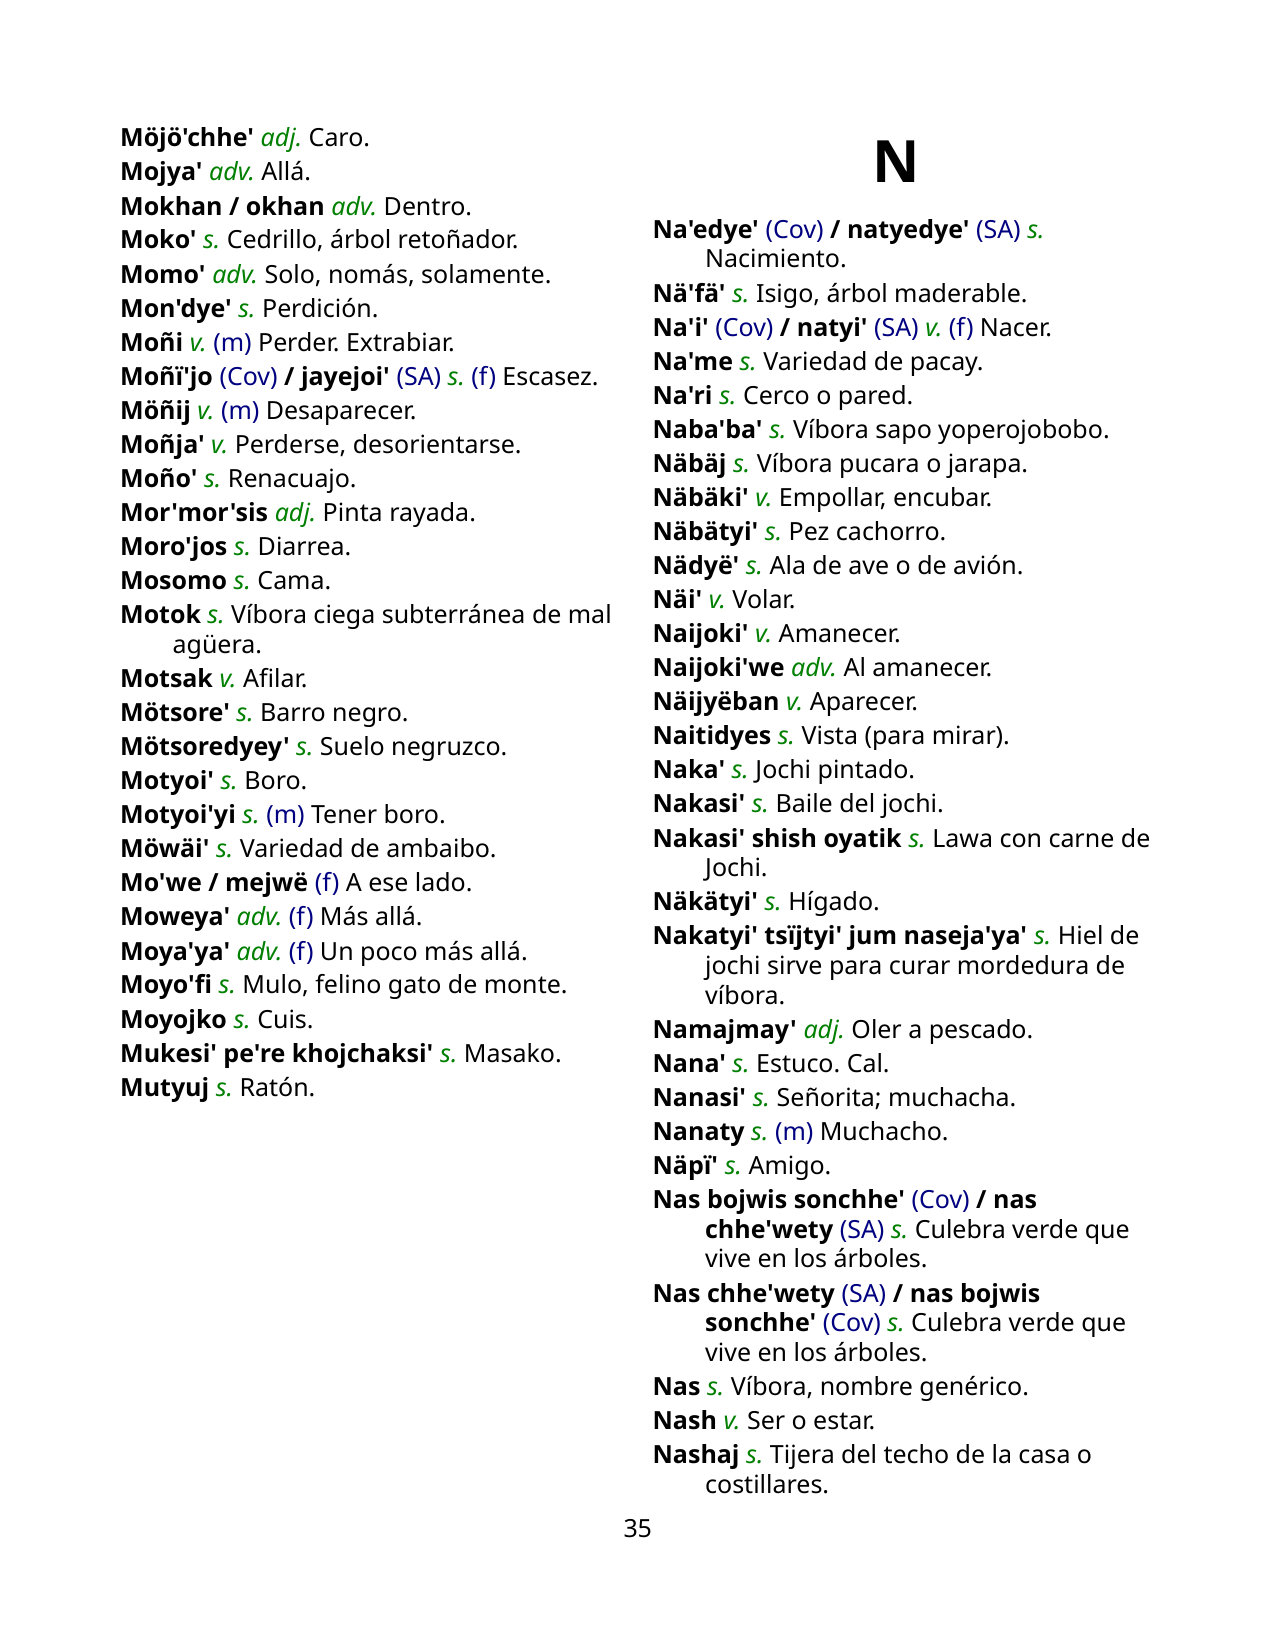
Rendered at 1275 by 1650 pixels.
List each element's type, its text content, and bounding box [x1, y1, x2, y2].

text Näbäj s. Víbora pucara o jarapa. [652, 446, 1155, 479]
text Nana' s. Estuco. Cal. [652, 1046, 1155, 1079]
text Moño' s. Renacuajo. [120, 461, 622, 495]
text Mokhan / okhan adv. Dentro. [120, 188, 622, 222]
text Motsak v. Afilar. [120, 661, 622, 695]
subtitle N [652, 120, 1155, 199]
text Näpï' s. Amigo. [652, 1148, 1155, 1182]
text Moya'ya' adv. (f) Un poco más allá. [120, 933, 622, 967]
text Näijyëban v. Aparecer. [652, 684, 1155, 718]
text Nanasi' s. Señorita; muchacha. [652, 1079, 1155, 1114]
text Moro'jos s. Diarrea. [120, 529, 622, 563]
text Mon'dye' s. Perdición. [120, 290, 622, 324]
text Möñij v. (m) Desaparecer. [120, 392, 622, 427]
text Nanaty s. (m) Muchacho. [652, 1114, 1155, 1148]
text Momo' adv. Solo, nomás, solamente. [120, 256, 622, 290]
text Mötsoredyey' s. Suelo negruzco. [120, 729, 622, 763]
text Mo'we / mejwë (f) A ese lado. [120, 865, 622, 899]
text Naka' s. Jochi pintado. [652, 752, 1155, 786]
text Nas s. Víbora, nombre genérico. [652, 1369, 1155, 1403]
text Namajmay' adj. Oler a pescado. [652, 1011, 1155, 1046]
text Nas chhe'wety (SA) / nas bojwis sonchhe' (Cov) s. Culebra verde que vive en los árboles. [652, 1275, 1155, 1369]
text Mor'mor'sis adj. Pinta rayada. [120, 495, 622, 529]
text Naitidyes s. Vista (para mirar). [652, 718, 1155, 752]
text Nädyë' s. Ala de ave o de avión. [652, 548, 1155, 582]
text Motyoi'yi s. (m) Tener boro. [120, 797, 622, 831]
text Na'me s. Variedad de pacay. [652, 343, 1155, 377]
text Näi' v. Volar. [652, 582, 1155, 616]
text Nash v. Ser o estar. [652, 1403, 1155, 1437]
text Na'i' (Cov) / natyi' (SA) v. (f) Nacer. [652, 309, 1155, 343]
text Moñja' v. Perderse, desorientarse. [120, 427, 622, 461]
text Näbätyi' s. Pez cachorro. [652, 514, 1155, 548]
text Nas bojwis sonchhe' (Cov) / nas chhe'wety (SA) s. Culebra verde que vive en los árboles. [652, 1182, 1155, 1275]
text Mukesi' pe're khojchaksi' s. Masako. [120, 1035, 622, 1069]
text Moko' s. Cedrillo, árbol retoñador. [120, 222, 622, 256]
text Mutyuj s. Ratón. [120, 1069, 622, 1103]
text Moyojko s. Cuis. [120, 1001, 622, 1035]
text Nakatyi' tsïjtyi' jum naseja'ya' s. Hiel de jochi sirve para curar mordedura de víbora. [652, 918, 1155, 1011]
text Möjö'chhe' adj. Caro. [120, 120, 622, 154]
text Nakasi' s. Baile del jochi. [652, 786, 1155, 820]
text Moñï'jo (Cov) / jayejoi' (SA) s. (f) Escasez. [120, 358, 622, 392]
text Nakasi' shish oyatik s. Lawa con carne de Jochi. [652, 820, 1155, 884]
text Na'edye' (Cov) / natyedye' (SA) s. Nacimiento. [652, 211, 1155, 275]
text Na'ri s. Cerco o pared. [652, 377, 1155, 411]
text Motok s. Víbora ciega subterránea de mal agüera. [120, 597, 622, 661]
text Naijoki'we adv. Al amanecer. [652, 650, 1155, 684]
text Nashaj s. Tijera del techo de la casa o costillares. [652, 1437, 1155, 1501]
text Nä'fä' s. Isigo, árbol maderable. [652, 275, 1155, 309]
text Moweya' adv. (f) Más allá. [120, 899, 622, 933]
text Möwäi' s. Variedad de ambaibo. [120, 831, 622, 865]
text Naijoki' v. Amanecer. [652, 616, 1155, 650]
text Mojya' adv. Allá. [120, 154, 622, 188]
text Näbäki' v. Empollar, encubar. [652, 479, 1155, 514]
text Moñi v. (m) Perder. Extrabiar. [120, 324, 622, 358]
text Mötsore' s. Barro negro. [120, 695, 622, 729]
text Moyo'fi s. Mulo, felino gato de monte. [120, 967, 622, 1001]
text Motyoi' s. Boro. [120, 763, 622, 797]
text Näkätyi' s. Hígado. [652, 884, 1155, 918]
text Naba'ba' s. Víbora sapo yoperojobobo. [652, 411, 1155, 446]
text Mosomo s. Cama. [120, 563, 622, 597]
